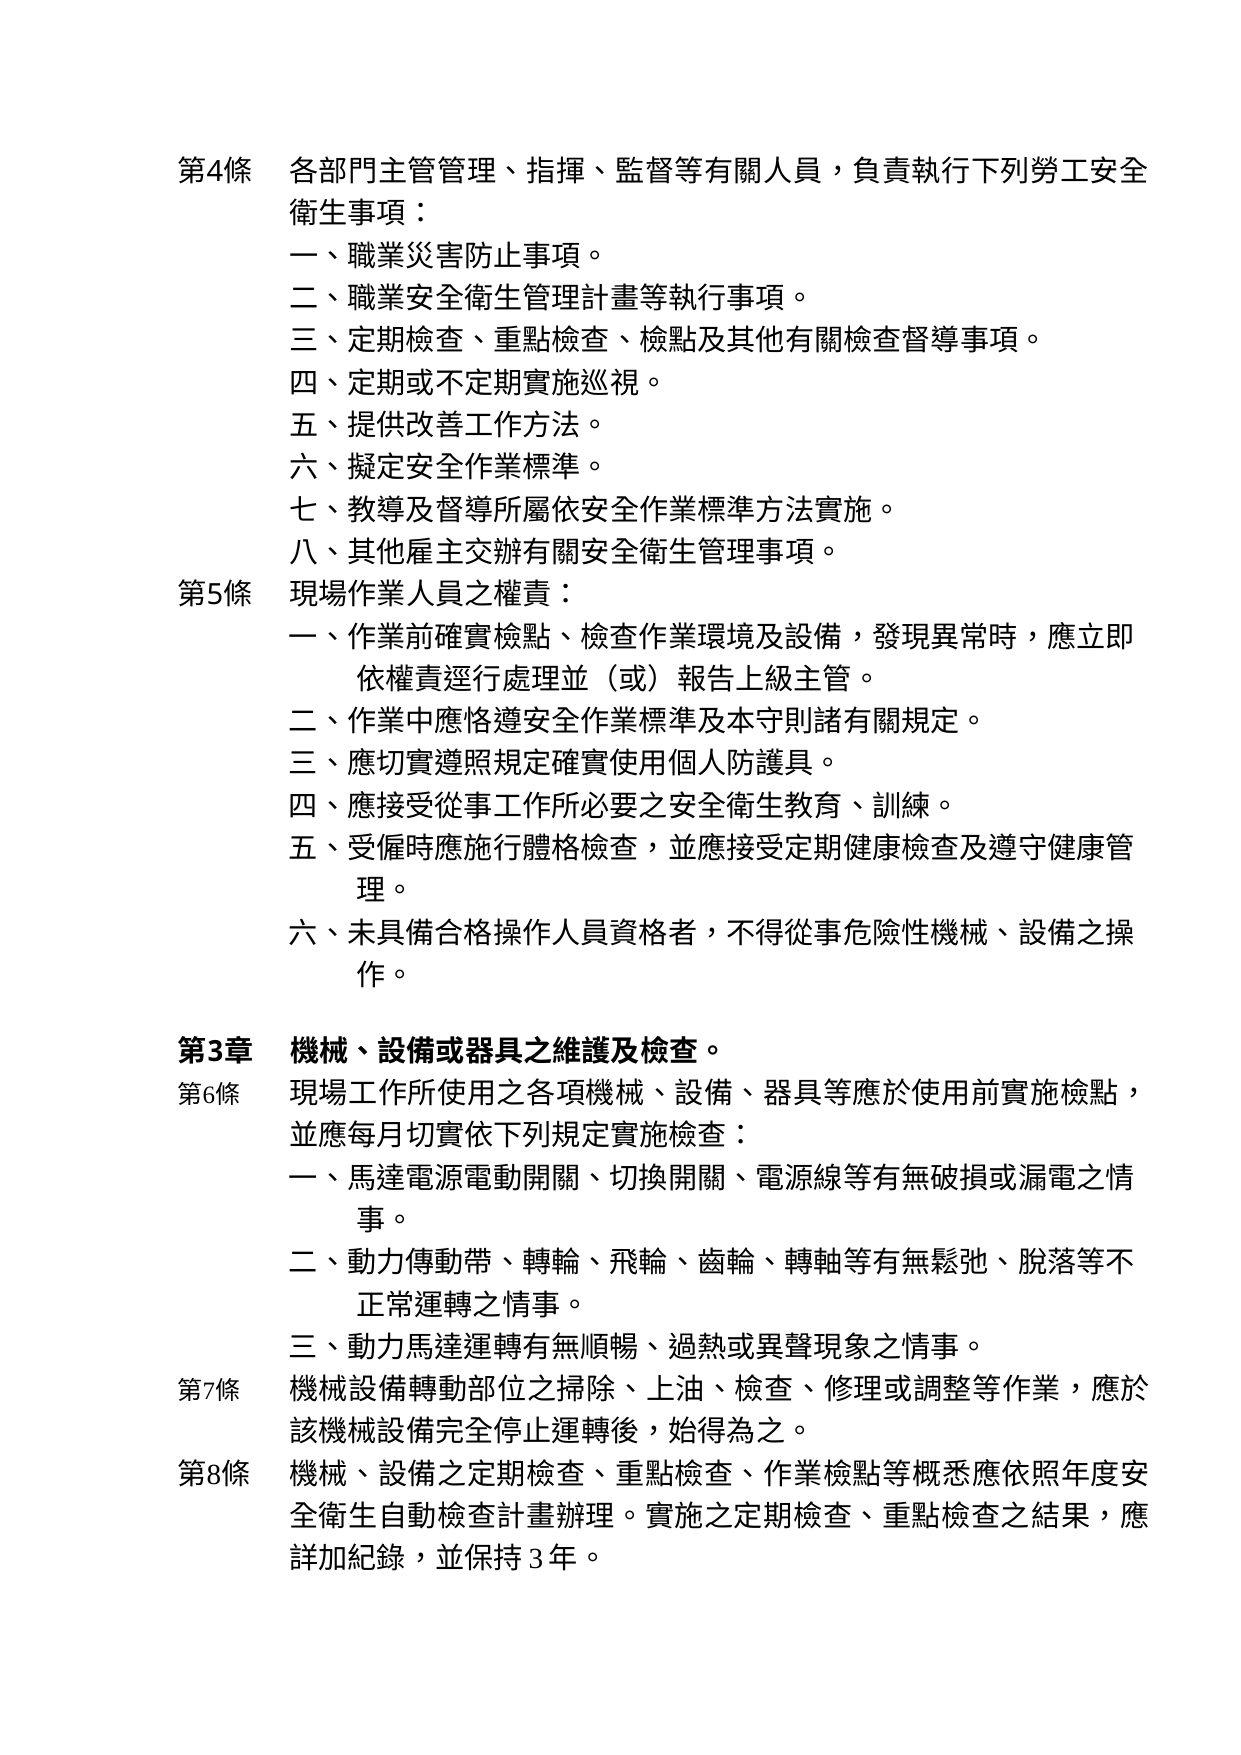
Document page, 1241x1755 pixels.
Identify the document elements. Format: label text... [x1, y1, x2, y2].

text 六、擬定安全作業標準。 [289, 444, 1152, 486]
list 現場作業人員之權責： [177, 571, 1152, 613]
list 各部門主管管理、指揮、監督等有關人員，負責執行下列勞工安全衛生事項： [177, 148, 1152, 232]
text 二、職業安全衛生管理計畫等執行事項。 [289, 275, 1152, 317]
list 機械、設備或器具之維護及檢查。 [177, 1027, 1152, 1070]
list 機械設備轉動部位之掃除、上油、檢查、修理或調整等作業，應於該機械設備完全停止運轉後，始得為之。 [177, 1366, 1152, 1450]
text 四、應接受從事工作所必要之安全衛生教育、訓練。 [289, 782, 1152, 824]
text 一、職業災害防止事項。 [289, 232, 1152, 275]
list 機械、設備之定期檢查、重點檢查、作業檢點等概悉應依照年度安全衛生自動檢查計畫辦理。實施之定期檢查、重點檢查之結果，應詳加紀錄，並保持3年。 [177, 1450, 1152, 1577]
text 一、馬達電源電動開關、切換開關、電源線等有無破損或漏電之情事。 [289, 1154, 1152, 1239]
text 五、提供改善工作方法。 [289, 402, 1152, 444]
text 一、作業前確實檢點、檢查作業環境及設備，發現異常時，應立即依權責逕行處理並（或）報告上級主管。 [289, 613, 1152, 698]
text 二、作業中應恪遵安全作業標準及本守則諸有關規定。 [289, 698, 1152, 740]
text 四、定期或不定期實施巡視。 [289, 359, 1152, 402]
text 六、未具備合格操作人員資格者，不得從事危險性機械、設備之操作。 [289, 909, 1152, 994]
text 七、教導及督導所屬依安全作業標準方法實施。 [289, 486, 1152, 528]
text 五、受僱時應施行體格檢查，並應接受定期健康檢查及遵守健康管理。 [289, 824, 1152, 909]
text 三、應切實遵照規定確實使用個人防護具。 [289, 740, 1152, 782]
text 三、動力馬達運轉有無順暢、過熱或異聲現象之情事。 [289, 1323, 1152, 1366]
text 八、其他雇主交辦有關安全衛生管理事項。 [289, 528, 1152, 571]
list 現場工作所使用之各項機械、設備、器具等應於使用前實施檢點，並應每月切實依下列規定實施檢查： [177, 1070, 1152, 1154]
text 三、定期檢查、重點檢查、檢點及其他有關檢查督導事項。 [289, 317, 1152, 359]
text 二、動力傳動帶、轉輪、飛輪、齒輪、轉軸等有無鬆弛、脫落等不正常運轉之情事。 [289, 1239, 1152, 1323]
